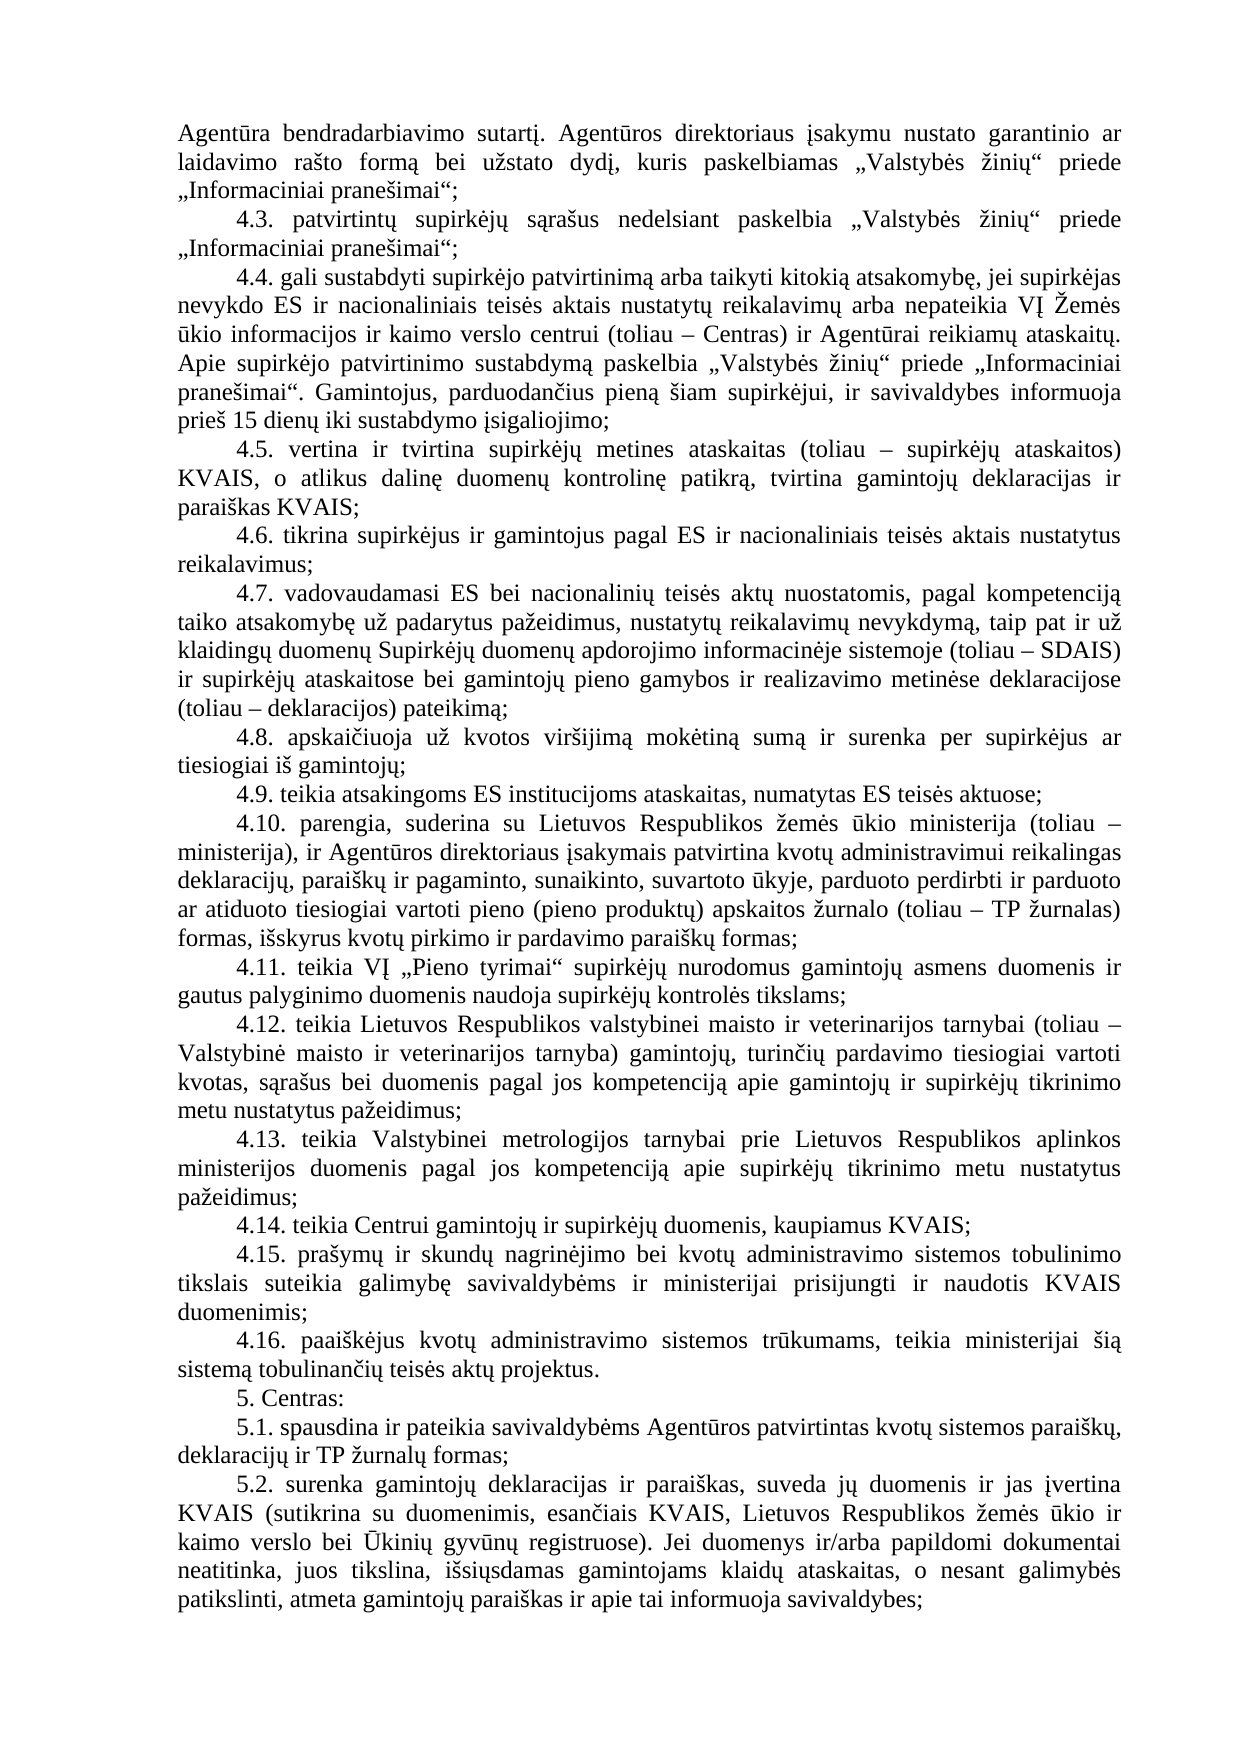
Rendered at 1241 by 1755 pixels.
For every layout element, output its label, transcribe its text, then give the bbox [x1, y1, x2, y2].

text 4.3. patvirtintų supirkėjų sąrašus nedelsiant paskelbia „Valstybės žinių“ priede „Informaciniai pranešimai“; [177, 204, 1122, 262]
text 4.10. parengia, suderina su Lietuvos Respublikos žemės ūkio ministerija (toliau – ministerija), ir Agentūros direktoriaus įsakymais patvirtina kvotų administravimui reikalingas deklaracijų, paraiškų ir pagaminto, sunaikinto, suvartoto ūkyje, parduoto perdirbti ir parduoto ar atiduoto tiesiogiai vartoti pieno (pieno produktų) apskaitos žurnalo (toliau – TP žurnalas) formas, išskyrus kvotų pirkimo ir pardavimo paraiškų formas; [177, 808, 1122, 952]
text 4.4. gali sustabdyti supirkėjo patvirtinimą arba taikyti kitokią atsakomybę, jei supirkėjas nevykdo ES ir nacionaliniais teisės aktais nustatytų reikalavimų arba nepateikia VĮ Žemės ūkio informacijos ir kaimo verslo centrui (toliau – Centras) ir Agentūrai reikiamų ataskaitų. Apie supirkėjo patvirtinimo sustabdymą paskelbia „Valstybės žinių“ priede „Informaciniai pranešimai“. Gamintojus, parduodančius pieną šiam supirkėjui, ir savivaldybes informuoja prieš 15 dienų iki sustabdymo įsigaliojimo; [177, 262, 1122, 434]
text 4.5. vertina ir tvirtina supirkėjų metines ataskaitas (toliau – supirkėjų ataskaitos) KVAIS, o atlikus dalinę duomenų kontrolinę patikrą, tvirtina gamintojų deklaracijas ir paraiškas KVAIS; [177, 434, 1122, 521]
text 4.12. teikia Lietuvos Respublikos valstybinei maisto ir veterinarijos tarnybai (toliau – Valstybinė maisto ir veterinarijos tarnyba) gamintojų, turinčių pardavimo tiesiogiai vartoti kvotas, sąrašus bei duomenis pagal jos kompetenciją apie gamintojų ir supirkėjų tikrinimo metu nustatytus pažeidimus; [177, 1009, 1122, 1124]
text 4.9. teikia atsakingoms ES institucijoms ataskaitas, numatytas ES teisės aktuose; [177, 779, 1122, 808]
text 4.6. tikrina supirkėjus ir gamintojus pagal ES ir nacionaliniais teisės aktais nustatytus reikalavimus; [177, 521, 1122, 578]
text 4.8. apskaičiuoja už kvotos viršijimą mokėtiną sumą ir surenka per supirkėjus ar tiesiogiai iš gamintojų; [177, 722, 1122, 779]
text Agentūra bendradarbiavimo sutartį. Agentūros direktoriaus įsakymu nustato garantinio ar laidavimo rašto formą bei užstato dydį, kuris paskelbiamas „Valstybės žinių“ priede „Informaciniai pranešimai“; [177, 118, 1122, 204]
text 4.11. teikia VĮ „Pieno tyrimai“ supirkėjų nurodomus gamintojų asmens duomenis ir gautus palyginimo duomenis naudoja supirkėjų kontrolės tikslams; [177, 952, 1122, 1009]
text 4.13. teikia Valstybinei metrologijos tarnybai prie Lietuvos Respublikos aplinkos ministerijos duomenis pagal jos kompetenciją apie supirkėjų tikrinimo metu nustatytus pažeidimus; [177, 1124, 1122, 1211]
text 4.14. teikia Centrui gamintojų ir supirkėjų duomenis, kaupiamus KVAIS; [177, 1211, 1122, 1239]
text 4.7. vadovaudamasi ES bei nacionalinių teisės aktų nuostatomis, pagal kompetenciją taiko atsakomybę už padarytus pažeidimus, nustatytų reikalavimų nevykdymą, taip pat ir už klaidingų duomenų Supirkėjų duomenų apdorojimo informacinėje sistemoje (toliau – SDAIS) ir supirkėjų ataskaitose bei gamintojų pieno gamybos ir realizavimo metinėse deklaracijose (toliau – deklaracijos) pateikimą; [177, 578, 1122, 722]
text 4.15. prašymų ir skundų nagrinėjimo bei kvotų administravimo sistemos tobulinimo tikslais suteikia galimybę savivaldybėms ir ministerijai prisijungti ir naudotis KVAIS duomenimis; [177, 1239, 1122, 1326]
text 5.1. spausdina ir pateikia savivaldybėms Agentūros patvirtintas kvotų sistemos paraiškų, deklaracijų ir TP žurnalų formas; [177, 1412, 1122, 1469]
text 4.16. paaiškėjus kvotų administravimo sistemos trūkumams, teikia ministerijai šią sistemą tobulinančių teisės aktų projektus. [177, 1326, 1122, 1383]
text 5.2. surenka gamintojų deklaracijas ir paraiškas, suveda jų duomenis ir jas įvertina KVAIS (sutikrina su duomenimis, esančiais KVAIS, Lietuvos Respublikos žemės ūkio ir kaimo verslo bei Ūkinių gyvūnų registruose). Jei duomenys ir/arba papildomi dokumentai neatitinka, juos tikslina, išsiųsdamas gamintojams klaidų ataskaitas, o nesant galimybės patikslinti, atmeta gamintojų paraiškas ir apie tai informuoja savivaldybes; [177, 1469, 1122, 1613]
text 5. Centras: [177, 1383, 1122, 1412]
